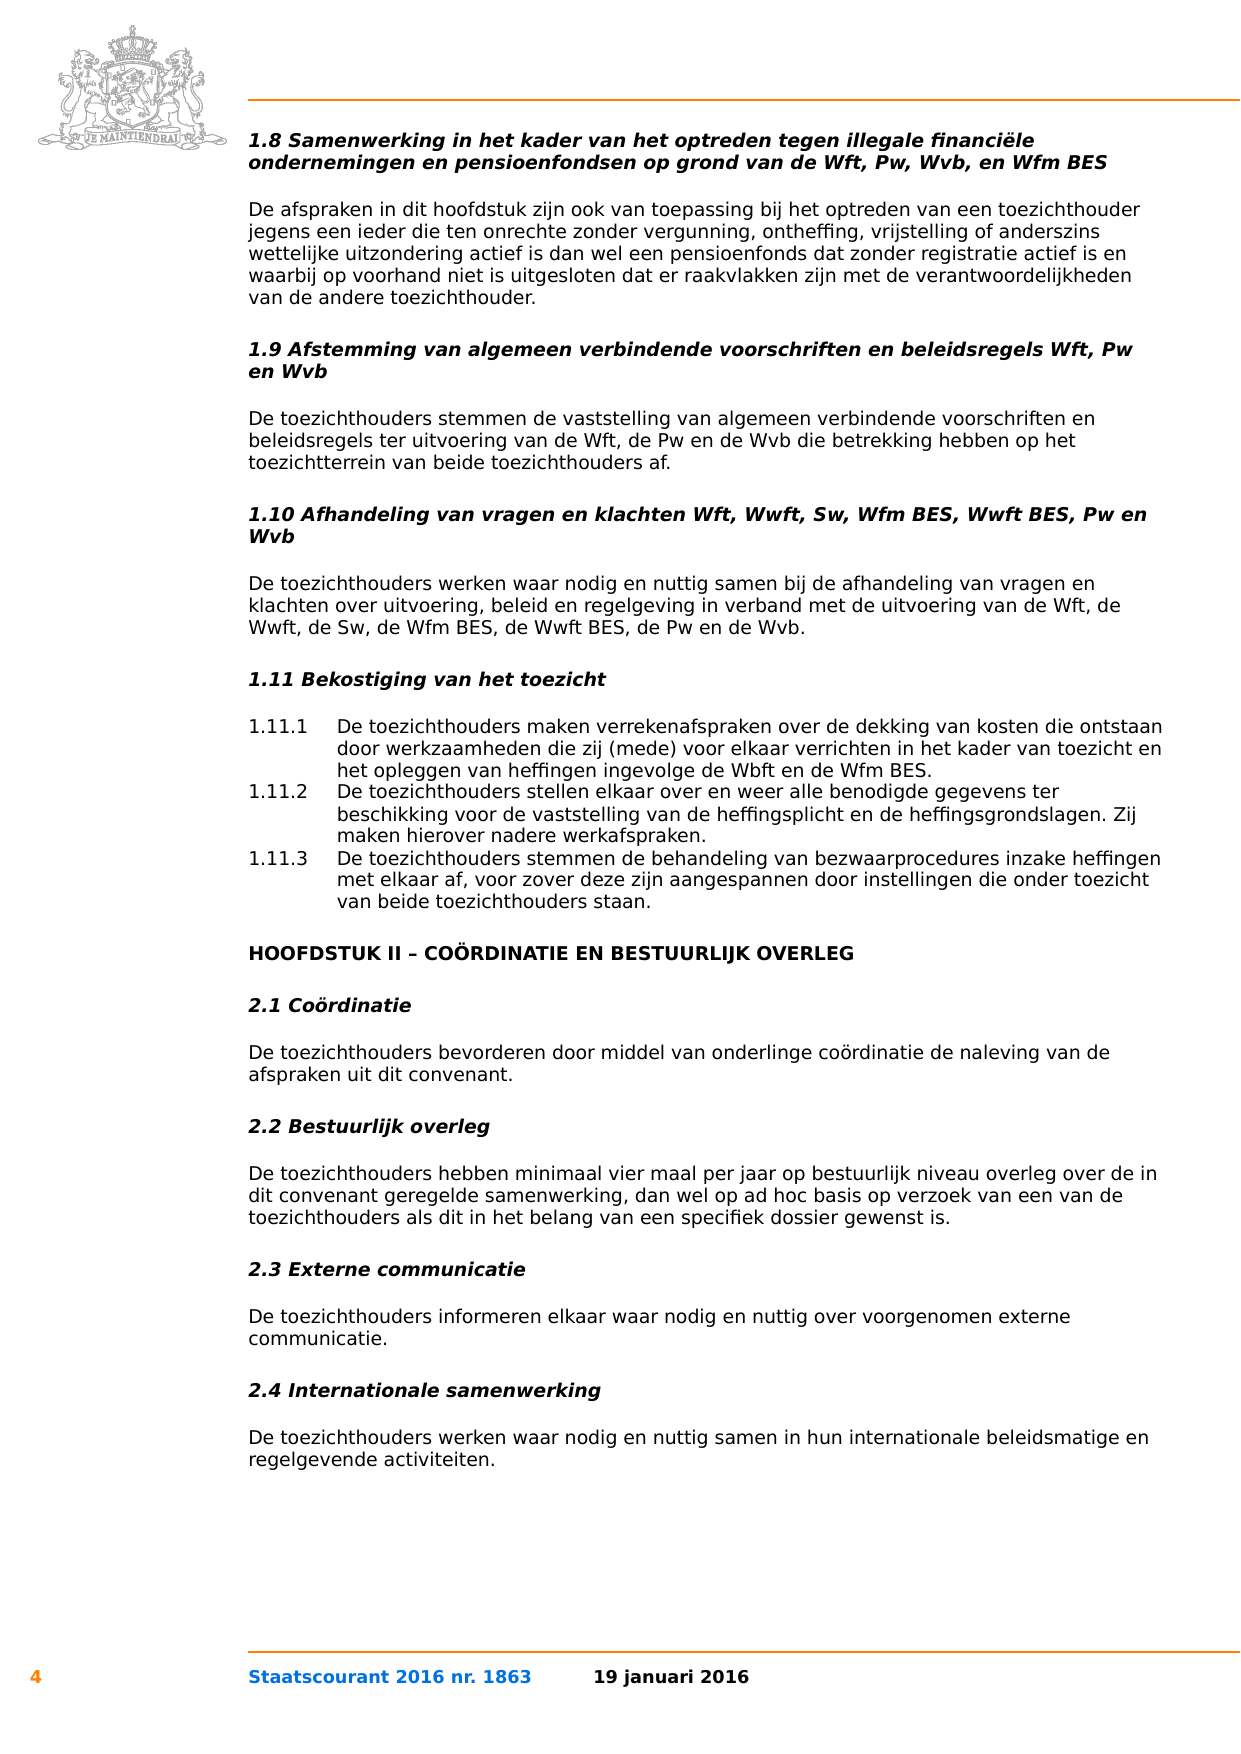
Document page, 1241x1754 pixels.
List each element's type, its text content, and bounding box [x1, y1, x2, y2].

subtitle 1.10 Afhandeling van vragen en klachten Wft, Wwft, Sw, Wfm BES, Wwft BES, Pw en Wvb [248, 504, 1163, 548]
text De toezichthouders hebben minimaal vier maal per jaar op bestuurlijk niveau overleg over de in dit convenant geregelde samenwerking, dan wel op ad hoc basis op verzoek van een van de toezichthouders als dit in het belang van een specifiek dossier gewenst is. [248, 1163, 1163, 1229]
subtitle 1.8 Samenwerking in het kader van het optreden tegen illegale financiële ondernemingen en pensioenfondsen op grond van de Wft, Pw, Wvb, en Wfm BES [248, 130, 1163, 174]
text De toezichthouders werken waar nodig en nuttig samen bij de afhandeling van vragen en klachten over uitvoering, beleid en regelgeving in verband met de uitvoering van de Wft, de Wwft, de Sw, de Wfm BES, de Wwft BES, de Pw en de Wvb. [248, 573, 1163, 638]
text 1.11.2 De toezichthouders stellen elkaar over en weer alle benodigde gegevens ter beschikking voor de vaststelling van de heffingsplicht en de heffingsgrondslagen. Zij maken hierover nadere werkafspraken. [248, 781, 1163, 847]
subtitle 2.2 Bestuurlijk overleg [248, 1116, 1163, 1138]
text 1.11.1 De toezichthouders maken verrekenafspraken over de dekking van kosten die ontstaan door werkzaamheden die zij (mede) voor elkaar verrichten in het kader van toezicht en het opleggen van heffingen ingevolge de Wbft en de Wfm BES. [248, 716, 1163, 781]
text De toezichthouders informeren elkaar waar nodig en nuttig over voorgenomen externe communicatie. [248, 1306, 1163, 1350]
text 1.11.3 De toezichthouders stemmen de behandeling van bezwaarprocedures inzake heffingen met elkaar af, voor zover deze zijn aangespannen door instellingen die onder toezicht van beide toezichthouders staan. [248, 847, 1163, 913]
subtitle 1.11 Bekostiging van het toezicht [248, 668, 1163, 691]
subtitle 1.9 Afstemming van algemeen verbindende voorschriften en beleidsregels Wft, Pw en Wvb [248, 339, 1163, 383]
text De afspraken in dit hoofdstuk zijn ook van toepassing bij het optreden van een toezichthouder jegens een ieder die ten onrechte zonder vergunning, ontheffing, vrijstelling of anderszins wettelijke uitzondering actief is dan wel een pensioenfonds dat zonder registratie actief is en waarbij op voorhand niet is uitgesloten dat er raakvlakken zijn met de verantwoordelijkheden van de andere toezichthouder. [248, 199, 1163, 309]
text De toezichthouders stemmen de vaststelling van algemeen verbindende voorschriften en beleidsregels ter uitvoering van de Wft, de Pw en de Wvb die betrekking hebben op het toezichtterrein van beide toezichthouders af. [248, 408, 1163, 474]
text De toezichthouders werken waar nodig en nuttig samen in hun internationale beleidsmatige en regelgevende activiteiten. [248, 1427, 1163, 1471]
subtitle 2.4 Internationale samenwerking [248, 1380, 1163, 1402]
subtitle 2.3 Externe communicatie [248, 1259, 1163, 1281]
text De toezichthouders bevorderen door middel van onderlinge coördinatie de naleving van de afspraken uit dit convenant. [248, 1042, 1163, 1086]
picture [38, 25, 227, 150]
subtitle HOOFDSTUK II – COÖRDINATIE EN BESTUURLIJK OVERLEG [248, 943, 1163, 965]
subtitle 2.1 Coördinatie [248, 995, 1163, 1017]
